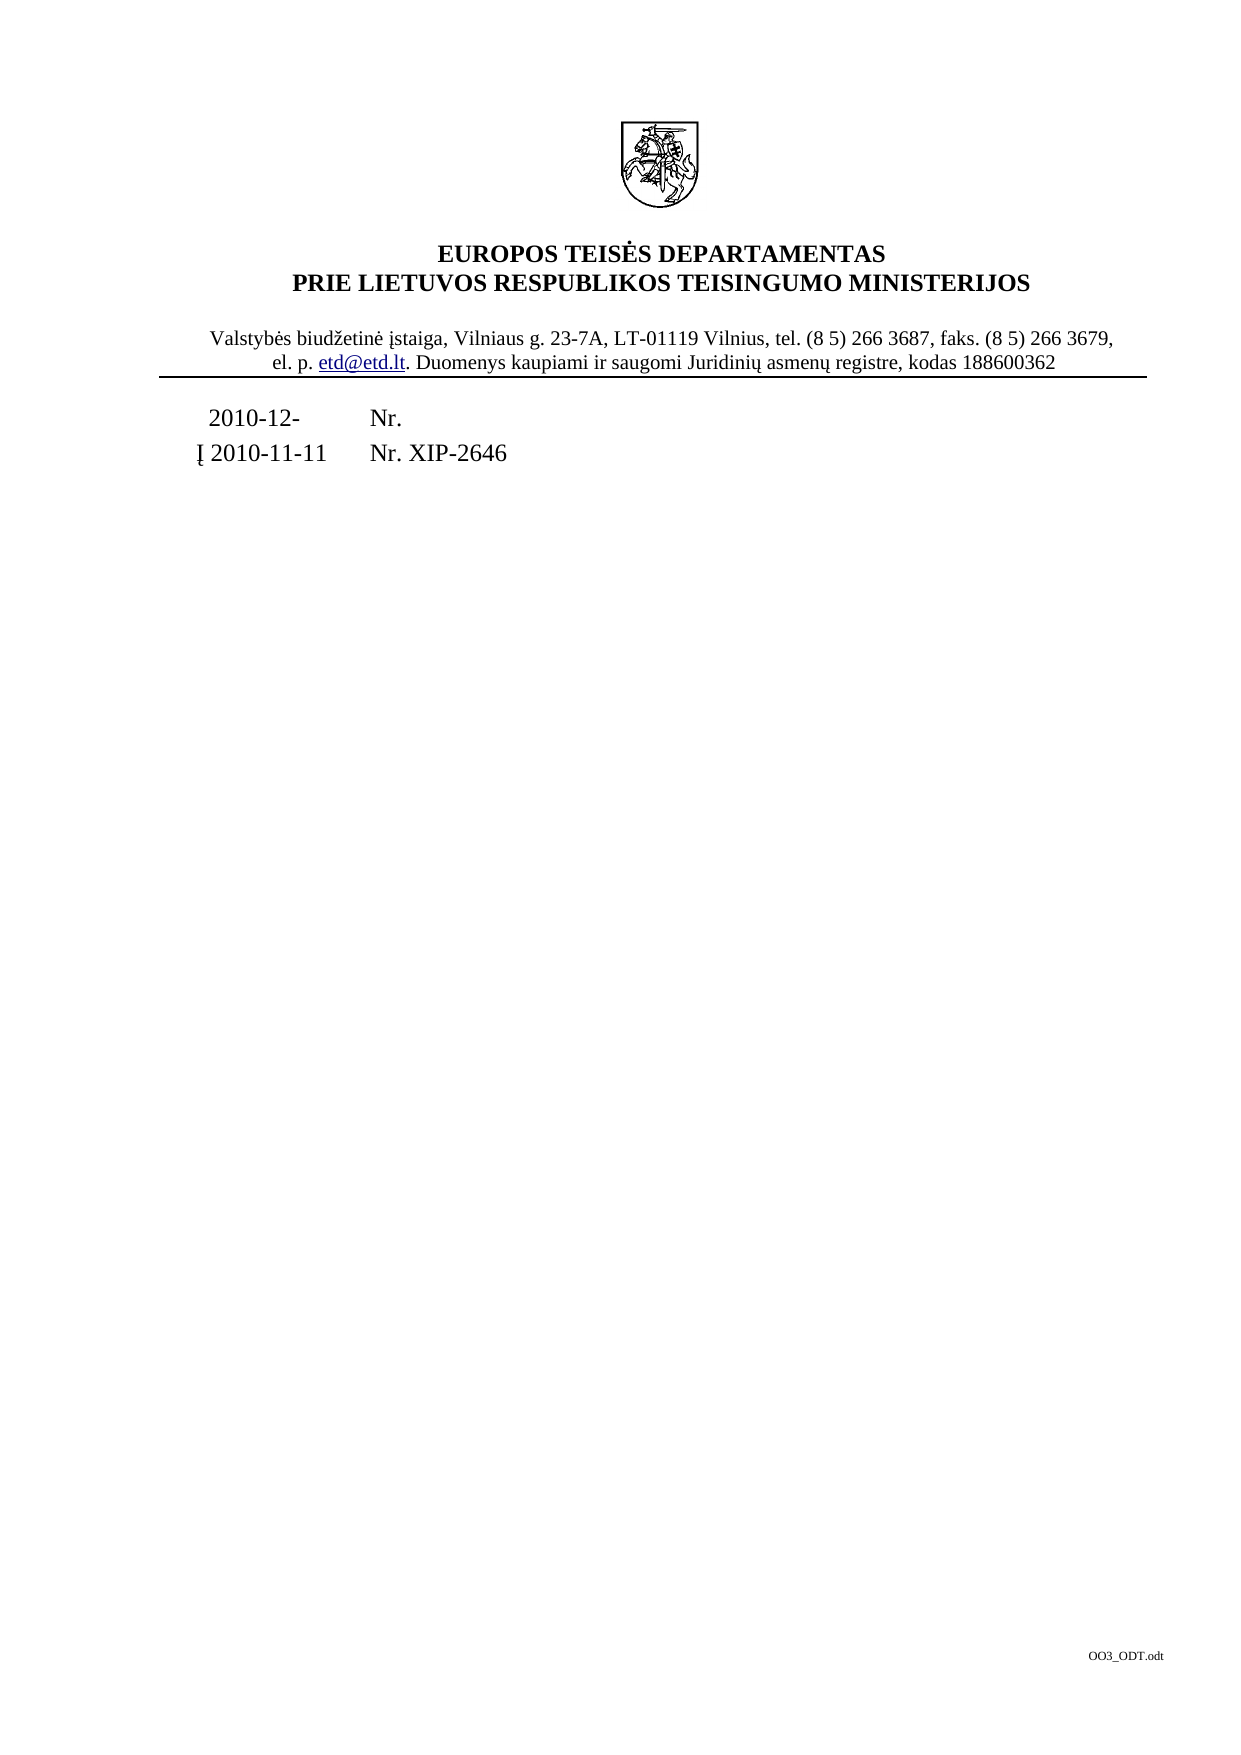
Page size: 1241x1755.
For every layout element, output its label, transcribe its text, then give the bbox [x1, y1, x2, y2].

table_cell Į 2010-11-11 [185, 438, 358, 473]
table_cell [160, 438, 184, 473]
table_cell Nr. XIP-2646 [358, 438, 650, 473]
table_header 2010-12- [185, 403, 358, 438]
table_header [160, 403, 184, 438]
table_header Nr. [358, 403, 650, 438]
